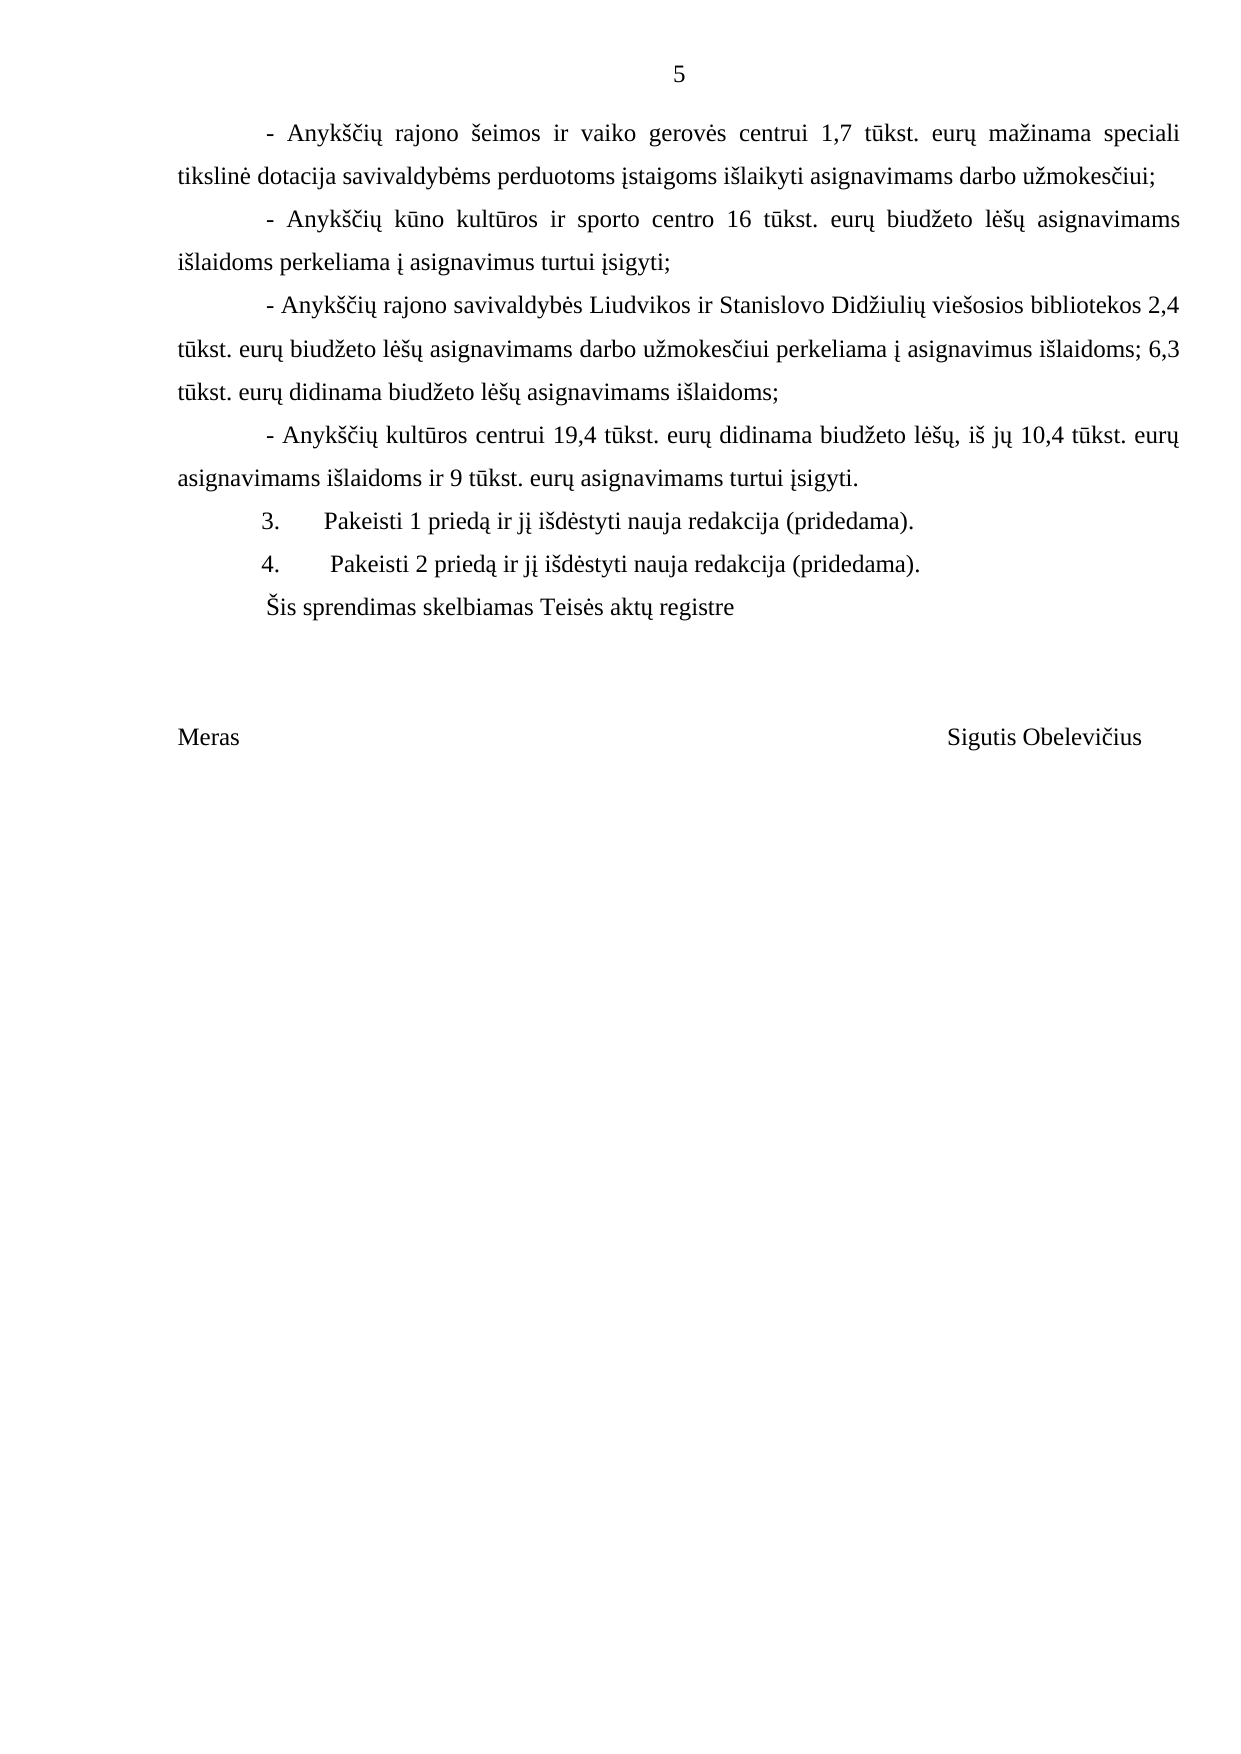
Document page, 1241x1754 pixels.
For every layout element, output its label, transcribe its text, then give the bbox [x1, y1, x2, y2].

text - Anykščių rajono šeimos ir vaiko gerovės centrui 1,7 tūkst. eurų mažinama speciali tikslinė dotacija savivaldybėms perduotoms įstaigoms išlaikyti asignavimams darbo užmokesčiui; [177, 118, 1181, 190]
text - Anykščių kultūros centrui 19,4 tūkst. eurų didinama biudžeto lėšų, iš jų 10,4 tūkst. eurų asignavimams išlaidoms ir 9 tūkst. eurų asignavimams turtui įsigyti. [177, 420, 1181, 492]
text Meras Sigutis Obelevičius [177, 722, 1181, 751]
text - Anykščių rajono savivaldybės Liudvikos ir Stanislovo Didžiulių viešosios bibliotekos 2,4 tūkst. eurų biudžeto lėšų asignavimams darbo užmokesčiui perkeliama į asignavimus išlaidoms; 6,3 tūkst. eurų didinama biudžeto lėšų asignavimams išlaidoms; [177, 291, 1181, 406]
text 3. Pakeisti 1 priedą ir jį išdėstyti nauja redakcija (pridedama). [177, 506, 1181, 535]
text - Anykščių kūno kultūros ir sporto centro 16 tūkst. eurų biudžeto lėšų asignavimams išlaidoms perkeliama į asignavimus turtui įsigyti; [177, 204, 1181, 276]
text Šis sprendimas skelbiamas Teisės aktų registre [177, 592, 1181, 621]
text 4. Pakeisti 2 priedą ir jį išdėstyti nauja redakcija (pridedama). [177, 549, 1181, 578]
